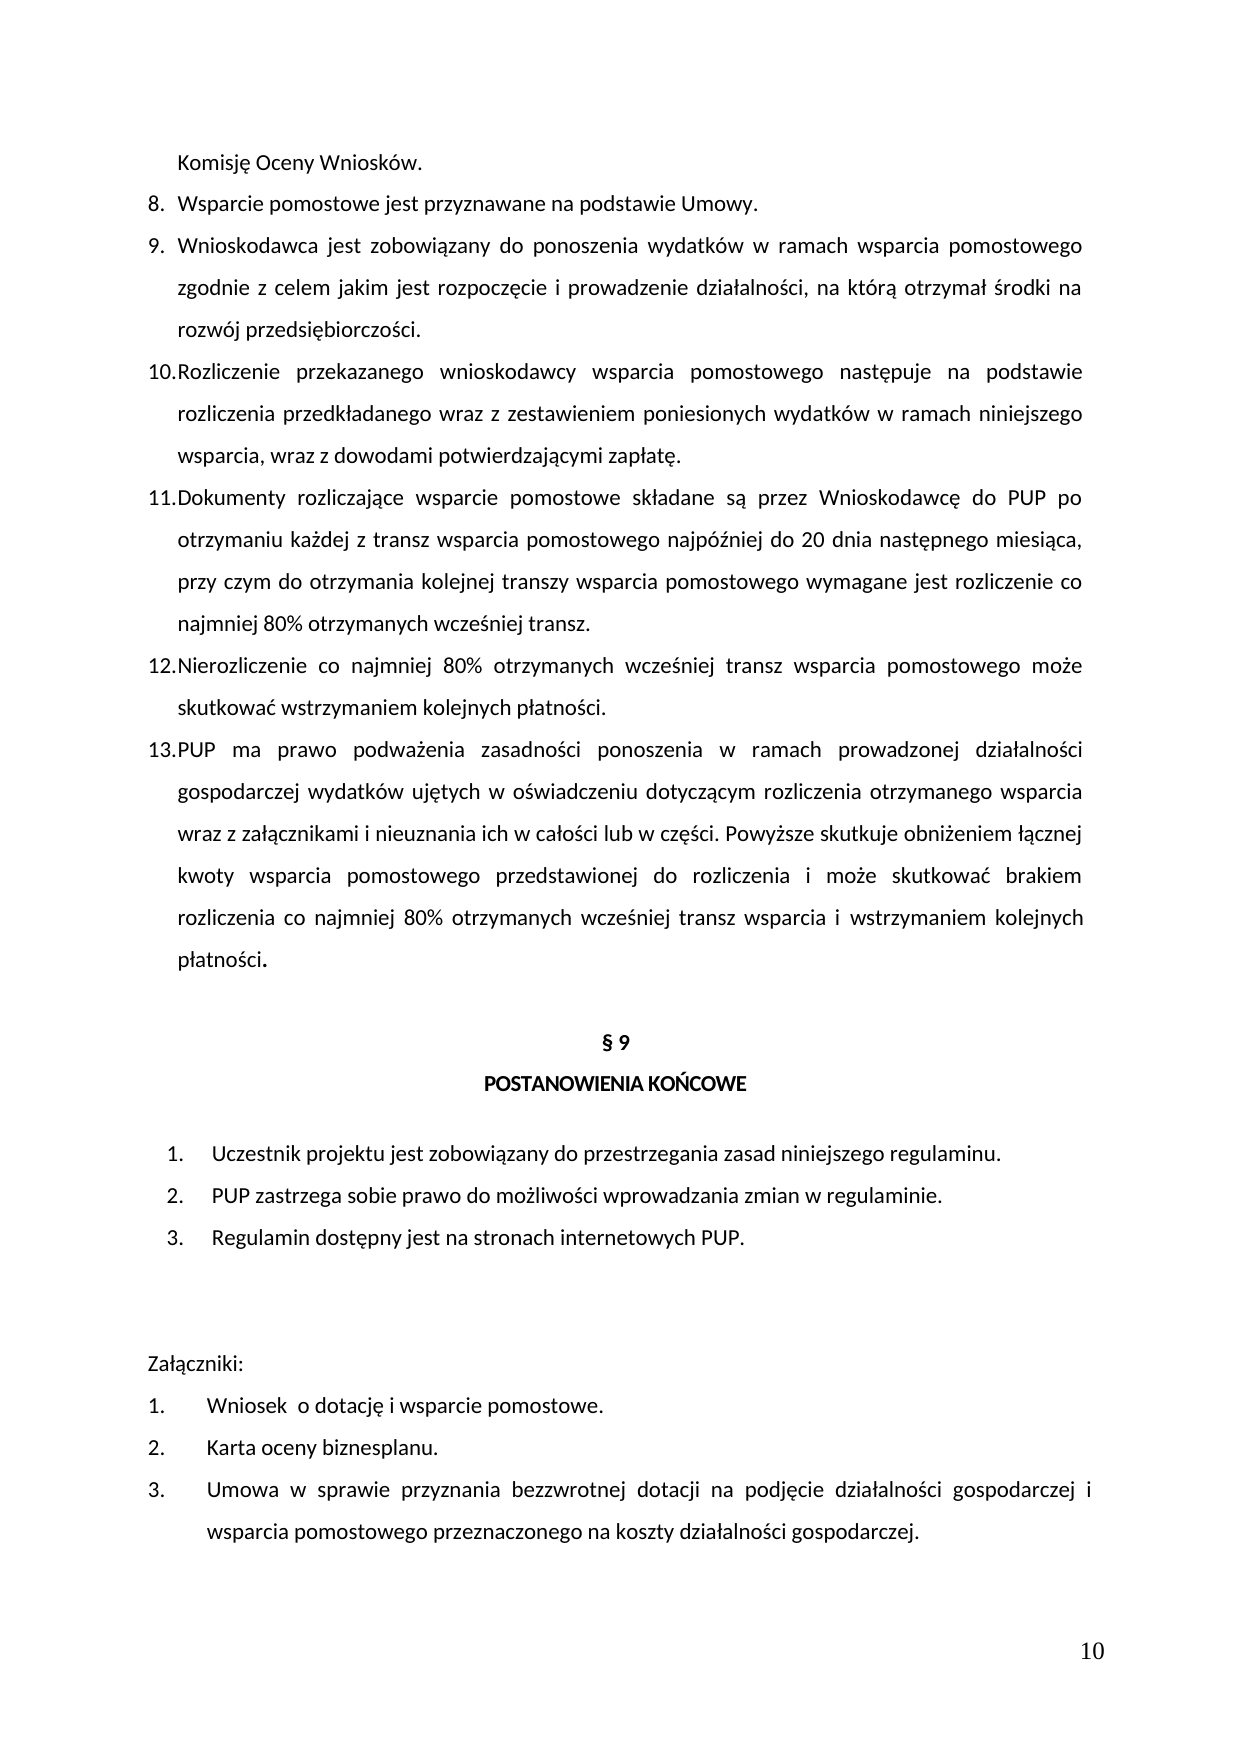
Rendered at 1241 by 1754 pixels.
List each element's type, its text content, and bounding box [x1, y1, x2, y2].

text Załączniki: [148, 1349, 1093, 1377]
list Wniosek o dotację i wsparcie pomostowe. [148, 1391, 1093, 1419]
text 13. PUP ma prawo podważenia zasadności ponoszenia w ramach prowadzonej działalności gospodarczej wydatków ujętych w oświadczeniu dotyczącym rozliczenia otrzymanego wsparcia wraz z załącznikami i nieuznania ich w całości lub w części. Powyższe skutkuje obniżeniem łącznej kwoty wsparcia pomostowego przedstawionej do rozliczenia i może skutkować brakiem rozliczenia co najmniej 80% otrzymanych wcześniej transz wsparcia i wstrzymaniem kolejnych płatności. [148, 735, 1084, 973]
text Komisję Oceny Wniosków. [148, 148, 1084, 176]
list Regulamin dostępny jest na stronach internetowych PUP. [166, 1223, 1093, 1251]
text 8. Wsparcie pomostowe jest przyznawane na podstawie Umowy. [148, 189, 1084, 218]
list PUP zastrzega sobie prawo do możliwości wprowadzania zmian w regulaminie. [166, 1181, 1093, 1209]
text 12. Nierozliczenie co najmniej 80% otrzymanych wcześniej transz wsparcia pomostowego może skutkować wstrzymaniem kolejnych płatności. [148, 651, 1084, 721]
list Umowa w sprawie przyznania bezzwrotnej dotacji na podjęcie działalności gospodarczej i wsparcia pomostowego przeznaczonego na koszty działalności gospodarczej. [148, 1475, 1093, 1545]
text § 9 [148, 1028, 1084, 1056]
text 9. Wnioskodawca jest zobowiązany do ponoszenia wydatków w ramach wsparcia pomostowego zgodnie z celem jakim jest rozpoczęcie i prowadzenie działalności, na którą otrzymał środki na rozwój przedsiębiorczości. [148, 232, 1084, 343]
list Uczestnik projektu jest zobowiązany do przestrzegania zasad niniejszego regulaminu. [166, 1139, 1093, 1167]
text 10. Rozliczenie przekazanego wnioskodawcy wsparcia pomostowego następuje na podstawie rozliczenia przedkładanego wraz z zestawieniem poniesionych wydatków w ramach niniejszego wsparcia, wraz z dowodami potwierdzającymi zapłatę. [148, 357, 1084, 469]
text 11. Dokumenty rozliczające wsparcie pomostowe składane są przez Wnioskodawcę do PUP po otrzymaniu każdej z transz wsparcia pomostowego najpóźniej do 20 dnia następnego miesiąca, przy czym do otrzymania kolejnej transzy wsparcia pomostowego wymagane jest rozliczenie co najmniej 80% otrzymanych wcześniej transz. [148, 483, 1084, 637]
list Karta oceny biznesplanu. [148, 1433, 1093, 1461]
text POSTANOWIENIA KOŃCOWE [148, 1069, 1084, 1097]
